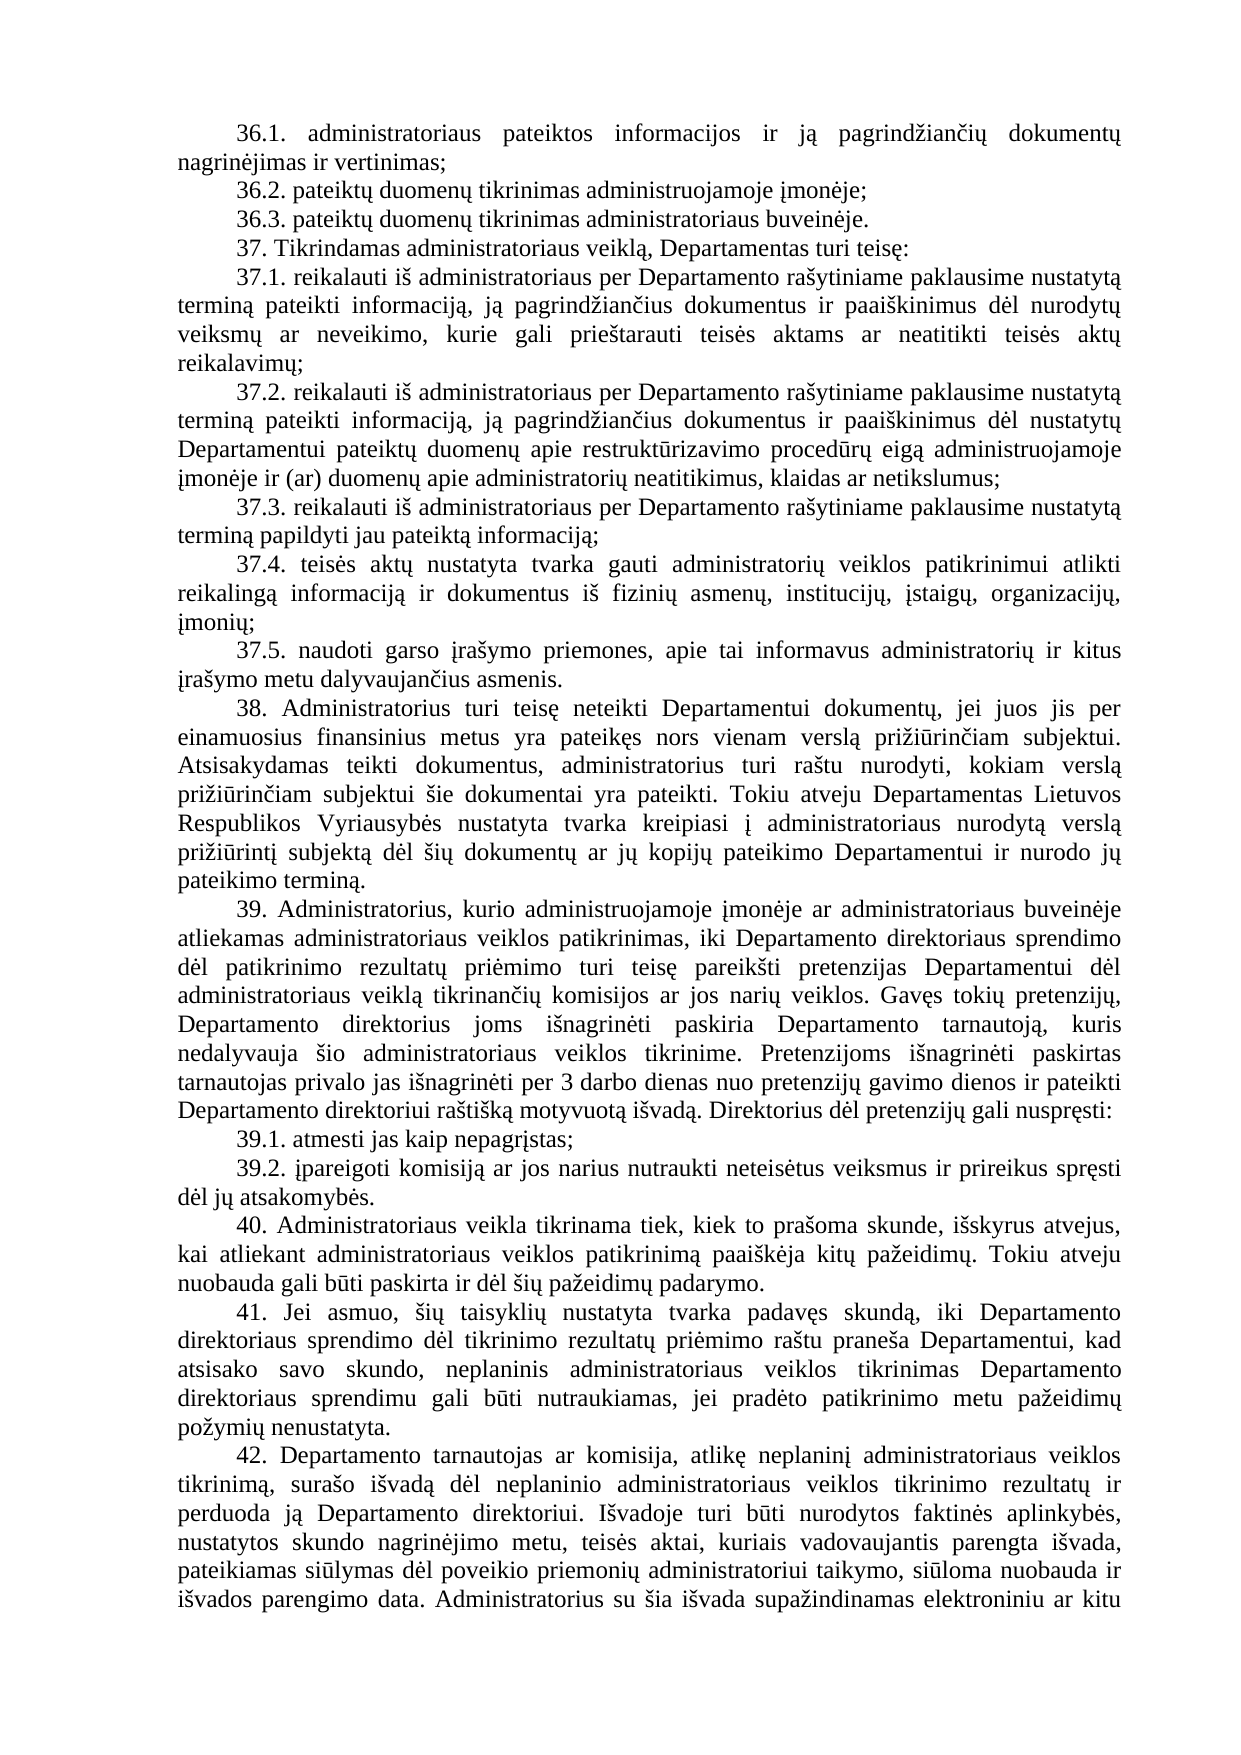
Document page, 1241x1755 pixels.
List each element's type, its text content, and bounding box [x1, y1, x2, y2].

text 36.3. pateiktų duomenų tikrinimas administratoriaus buveinėje. [177, 204, 1122, 233]
text 37.2. reikalauti iš administratoriaus per Departamento rašytiniame paklausime nustatytą terminą pateikti informaciją, ją pagrindžiančius dokumentus ir paaiškinimus dėl nustatytų Departamentui pateiktų duomenų apie restruktūrizavimo procedūrų eigą administruojamoje įmonėje ir (ar) duomenų apie administratorių neatitikimus, klaidas ar netikslumus; [177, 377, 1122, 492]
text 37. Tikrindamas administratoriaus veiklą, Departamentas turi teisę: [177, 233, 1122, 262]
text 40. Administratoriaus veikla tikrinama tiek, kiek to prašoma skunde, išskyrus atvejus, kai atliekant administratoriaus veiklos patikrinimą paaiškėja kitų pažeidimų. Tokiu atveju nuobauda gali būti paskirta ir dėl šių pažeidimų padarymo. [177, 1211, 1122, 1297]
text 37.1. reikalauti iš administratoriaus per Departamento rašytiniame paklausime nustatytą terminą pateikti informaciją, ją pagrindžiančius dokumentus ir paaiškinimus dėl nurodytų veiksmų ar neveikimo, kurie gali prieštarauti teisės aktams ar neatitikti teisės aktų reikalavimų; [177, 262, 1122, 377]
text 37.5. naudoti garso įrašymo priemones, apie tai informavus administratorių ir kitus įrašymo metu dalyvaujančius asmenis. [177, 636, 1122, 693]
text 38. Administratorius turi teisę neteikti Departamentui dokumentų, jei juos jis per einamuosius finansinius metus yra pateikęs nors vienam verslą prižiūrinčiam subjektui. Atsisakydamas teikti dokumentus, administratorius turi raštu nurodyti, kokiam verslą prižiūrinčiam subjektui šie dokumentai yra pateikti. Tokiu atveju Departamentas Lietuvos Respublikos Vyriausybės nustatyta tvarka kreipiasi į administratoriaus nurodytą verslą prižiūrintį subjektą dėl šių dokumentų ar jų kopijų pateikimo Departamentui ir nurodo jų pateikimo terminą. [177, 693, 1122, 894]
text 42. Departamento tarnautojas ar komisija, atlikę neplaninį administratoriaus veiklos tikrinimą, surašo išvadą dėl neplaninio administratoriaus veiklos tikrinimo rezultatų ir perduoda ją Departamento direktoriui. Išvadoje turi būti nurodytos faktinės aplinkybės, nustatytos skundo nagrinėjimo metu, teisės aktai, kuriais vadovaujantis parengta išvada, pateikiamas siūlymas dėl poveikio priemonių administratoriui taikymo, siūloma nuobauda ir išvados parengimo data. Administratorius su šia išvada supažindinamas elektroniniu ar kitu [177, 1441, 1122, 1613]
text 41. Jei asmuo, šių taisyklių nustatyta tvarka padavęs skundą, iki Departamento direktoriaus sprendimo dėl tikrinimo rezultatų priėmimo raštu praneša Departamentui, kad atsisako savo skundo, neplaninis administratoriaus veiklos tikrinimas Departamento direktoriaus sprendimu gali būti nutraukiamas, jei pradėto patikrinimo metu pažeidimų požymių nenustatyta. [177, 1297, 1122, 1441]
text 36.1. administratoriaus pateiktos informacijos ir ją pagrindžiančių dokumentų nagrinėjimas ir vertinimas; [177, 118, 1122, 176]
text 39.1. atmesti jas kaip nepagrįstas; [177, 1124, 1122, 1153]
text 37.3. reikalauti iš administratoriaus per Departamento rašytiniame paklausime nustatytą terminą papildyti jau pateiktą informaciją; [177, 492, 1122, 549]
text 39.2. įpareigoti komisiją ar jos narius nutraukti neteisėtus veiksmus ir prireikus spręsti dėl jų atsakomybės. [177, 1153, 1122, 1211]
text 37.4. teisės aktų nustatyta tvarka gauti administratorių veiklos patikrinimui atlikti reikalingą informaciją ir dokumentus iš fizinių asmenų, institucijų, įstaigų, organizacijų, įmonių; [177, 549, 1122, 636]
text 36.2. pateiktų duomenų tikrinimas administruojamoje įmonėje; [177, 176, 1122, 204]
text 39. Administratorius, kurio administruojamoje įmonėje ar administratoriaus buveinėje atliekamas administratoriaus veiklos patikrinimas, iki Departamento direktoriaus sprendimo dėl patikrinimo rezultatų priėmimo turi teisę pareikšti pretenzijas Departamentui dėl administratoriaus veiklą tikrinančių komisijos ar jos narių veiklos. Gavęs tokių pretenzijų, Departamento direktorius joms išnagrinėti paskiria Departamento tarnautoją, kuris nedalyvauja šio administratoriaus veiklos tikrinime. Pretenzijoms išnagrinėti paskirtas tarnautojas privalo jas išnagrinėti per 3 darbo dienas nuo pretenzijų gavimo dienos ir pateikti Departamento direktoriui raštišką motyvuotą išvadą. Direktorius dėl pretenzijų gali nuspręsti: [177, 894, 1122, 1124]
